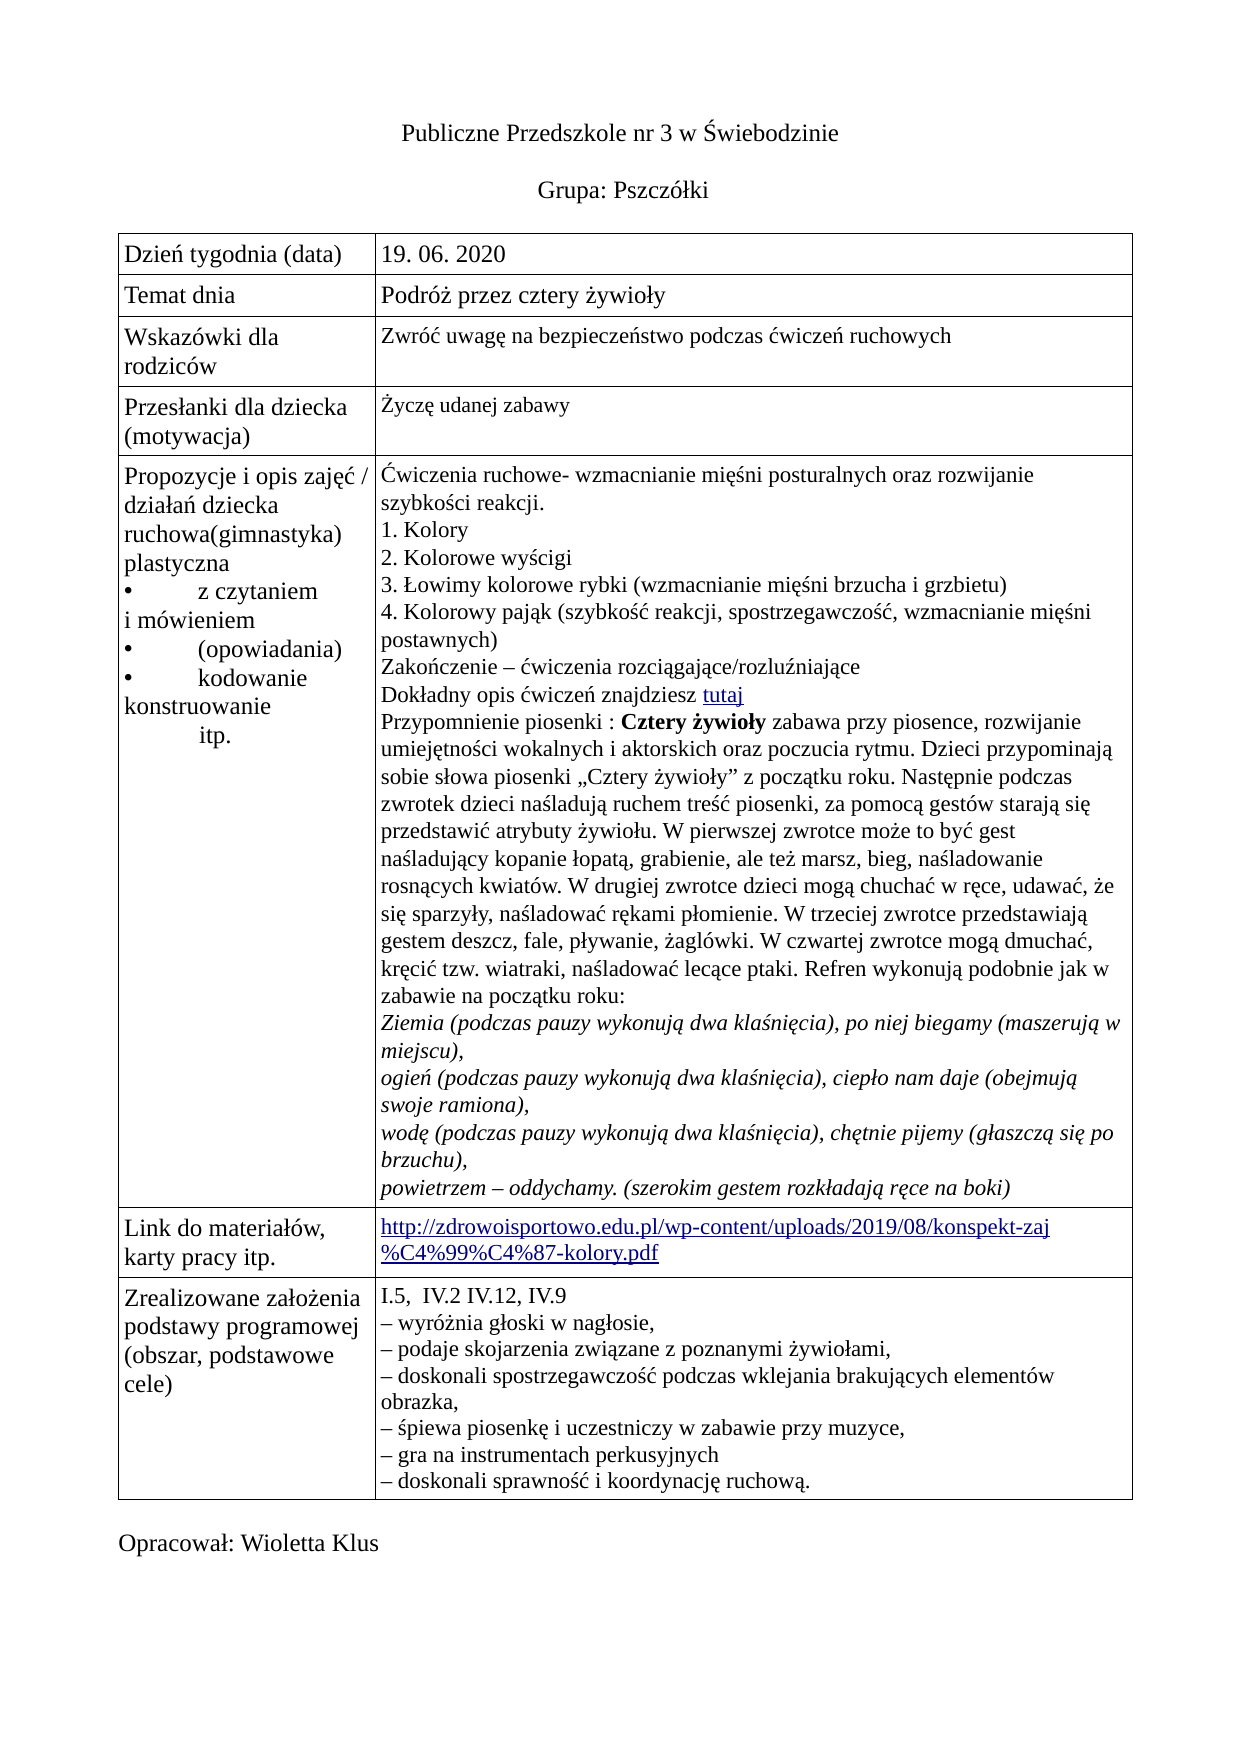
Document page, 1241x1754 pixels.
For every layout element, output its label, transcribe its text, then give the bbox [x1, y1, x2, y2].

table_cell Propozycje i opis zajęć / działań dziecka ruchowa(gimnastyka) plastyczna z czytaniem i mówieniem (opowiadania) kodowanie konstruowanie itp. [119, 456, 375, 1207]
table_cell Temat dnia [119, 275, 375, 316]
table_cell Zwróć uwagę na bezpieczeństwo podczas ćwiczeń ruchowych [376, 317, 1132, 386]
table_cell I.5, IV.2 IV.12, IV.9 – wyróżnia głoski w nagłosie, – podaje skojarzenia związane z poznanymi żywiołami, – doskonali spostrzegawczość podczas wklejania brakujących elementów obrazka, – śpiewa piosenkę i uczestniczy w zabawie przy muzyce, – gra na instrumentach perkusyjnych – doskonali sprawność i koordynację ruchową. [376, 1278, 1132, 1499]
table_cell Link do materiałów, karty pracy itp. [119, 1208, 375, 1276]
text Opracował: Wioletta Klus [118, 1528, 1122, 1557]
text Publiczne Przedszkole nr 3 w Świebodzinie [118, 118, 1122, 147]
table_header 19. 06. 2020 [376, 234, 1132, 274]
table_cell Zrealizowane założenia podstawy programowej (obszar, podstawowe cele) [119, 1278, 375, 1499]
table_cell Życzę udanej zabawy [376, 387, 1132, 455]
table_cell http://zdrowoisportowo.edu.pl/wp-content/uploads/2019/08/konspekt-zaj%C4%99%C4%87-kolory.pdf [376, 1208, 1132, 1276]
table_cell Wskazówki dla rodziców [119, 317, 375, 386]
table_cell Ćwiczenia ruchowe- wzmacnianie mięśni posturalnych oraz rozwijanie szybkości reakcji. 1. Kolory 2. Kolorowe wyścigi 3. Łowimy kolorowe rybki (wzmacnianie mięśni brzucha i grzbietu) 4. Kolorowy pająk (szybkość reakcji, spostrzegawczość, wzmacnianie mięśni postawnych) Zakończenie – ćwiczenia rozciągające/rozluźniające Dokładny opis ćwiczeń znajdziesz tutaj Przypomnienie piosenki : Cztery żywioły zabawa przy piosence, rozwijanie umiejętności wokalnych i aktorskich oraz poczucia rytmu. Dzieci przypominają sobie słowa piosenki „Cztery żywioły” z początku roku. Następnie podczas zwrotek dzieci naśladują ruchem treść piosenki, za pomocą gestów starają się przedstawić atrybuty żywiołu. W pierwszej zwrotce może to być gest naśladujący kopanie łopatą, grabienie, ale też marsz, bieg, naśladowanie rosnących kwiatów. W drugiej zwrotce dzieci mogą chuchać w ręce, udawać, że się sparzyły, naśladować rękami płomienie. W trzeciej zwrotce przedstawiają gestem deszcz, fale, pływanie, żaglówki. W czwartej zwrotce mogą dmuchać, kręcić tzw. wiatraki, naśladować lecące ptaki. Refren wykonują podobnie jak w zabawie na początku roku: Ziemia (podczas pauzy wykonują dwa klaśnięcia), po niej biegamy (maszerują w miejscu), ogień (podczas pauzy wykonują dwa klaśnięcia), ciepło nam daje (obejmują swoje ramiona), wodę (podczas pauzy wykonują dwa klaśnięcia), chętnie pijemy (głaszczą się po brzuchu), powietrzem – oddychamy. (szerokim gestem rozkładają ręce na boki) [376, 456, 1132, 1207]
table_cell Przesłanki dla dziecka (motywacja) [119, 387, 375, 455]
table_header Dzień tygodnia (data) [119, 234, 375, 274]
text Grupa: Pszczółki [118, 176, 1122, 204]
table_cell Podróż przez cztery żywioły [376, 275, 1132, 316]
